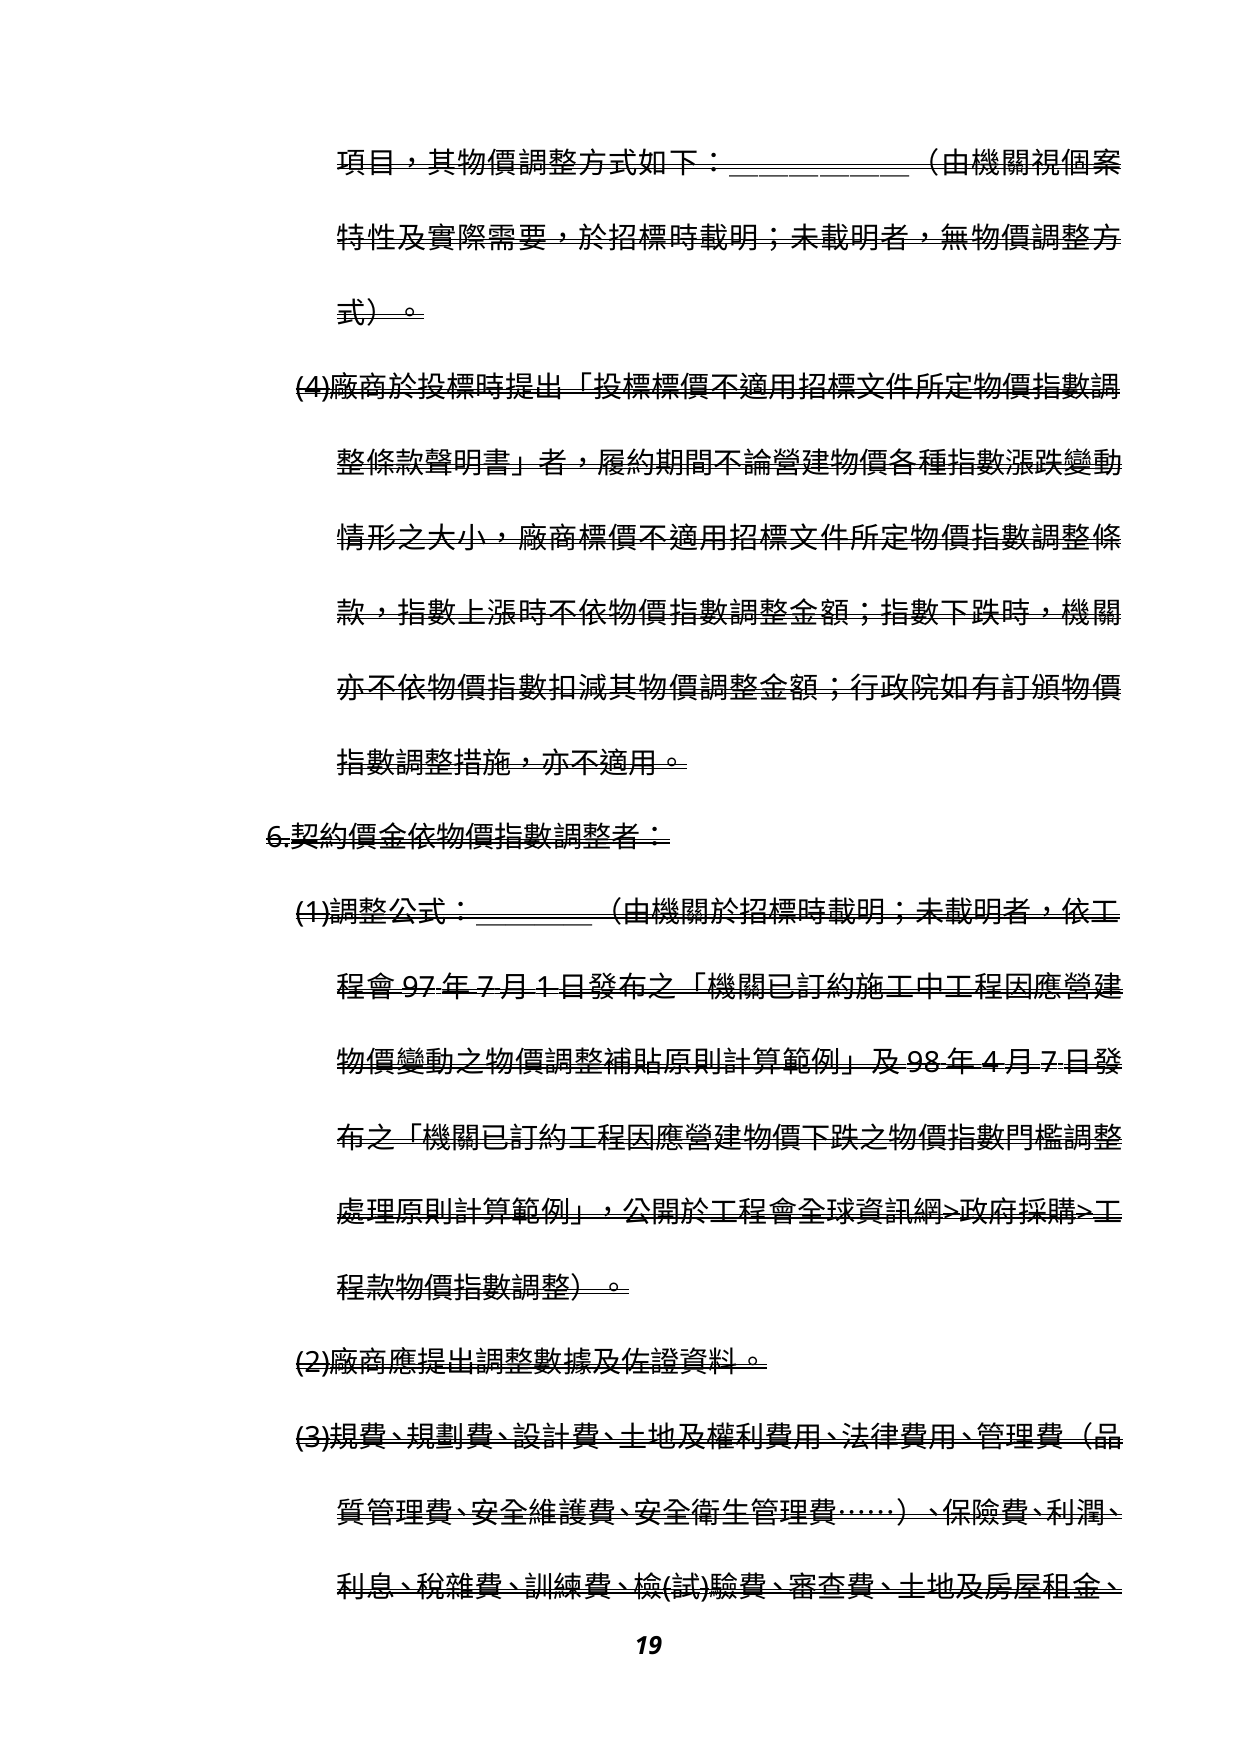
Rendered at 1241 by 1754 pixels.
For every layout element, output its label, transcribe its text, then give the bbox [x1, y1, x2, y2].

text (2)廠商應提出調整數據及佐證資料。 [295, 1323, 1122, 1398]
text (4)廠商於投標時提出「投標標價不適用招標文件所定物價指數調整條款聲明書」者，履約期間不論營建物價各種指數漲跌變動情形之大小，廠商標價不適用招標文件所定物價指數調整條款，指數上漲時不依物價指數調整金額；指數下跌時，機關亦不依物價指數扣減其物價調整金額；行政院如有訂頒物價指數調整措施，亦不適用。 [295, 348, 1122, 798]
text (3)規費、規劃費、設計費、土地及權利費用、法律費用、管理費（品質管理費、安全維護費、安全衛生管理費……）、保險費、利潤、利息、稅雜費、訓練費、檢(試)驗費、審查費、土地及房屋租金、文書作業費、調查費、協調費、製圖費、攝影費、已支付之預付款、自政府疏濬砂石計畫優先取得之砂石、假設工程項目、機關收入項目及其他＿＿（由機關於招標時載明）不予調整。 [295, 1398, 1122, 1439]
text 6.契約價金依物價指數調整者： [266, 798, 1116, 873]
text 項目，其物價調整方式如下：＿＿＿＿＿＿（由機關視個案特性及實際需要，於招標時載明；未載明者，無物價調整方式）。 [295, 123, 1122, 348]
text (1)調整公式：＿＿＿＿（由機關於招標時載明；未載明者，依工程會97年7月1日發布之「機關已訂約施工中工程因應營建物價變動之物價調整補貼原則計算範例」及98年4月7日發布之「機關已訂約工程因應營建物價下跌之物價指數門檻調整處理原則計算範例」，公開於工程會全球資訊網>政府採購>工程款物價指數調整）。 [295, 873, 1122, 1323]
text (3)規費、規劃費、設計費、土地及權利費用、法律費用、管理費（品質管理費、安全維護費、安全衛生管理費……）、保險費、利潤、利息、稅雜費、訓練費、檢(試)驗費、審查費、土地及房屋租金、文書作業費、調查費、協調費、製圖費、攝影費、已支付之預付款、自政府疏濬砂石計畫優先取得之砂石、假設工程項目、機關收入項目及其他＿＿（由機關於招標時載明）不予調整。 [295, 1444, 1122, 1623]
